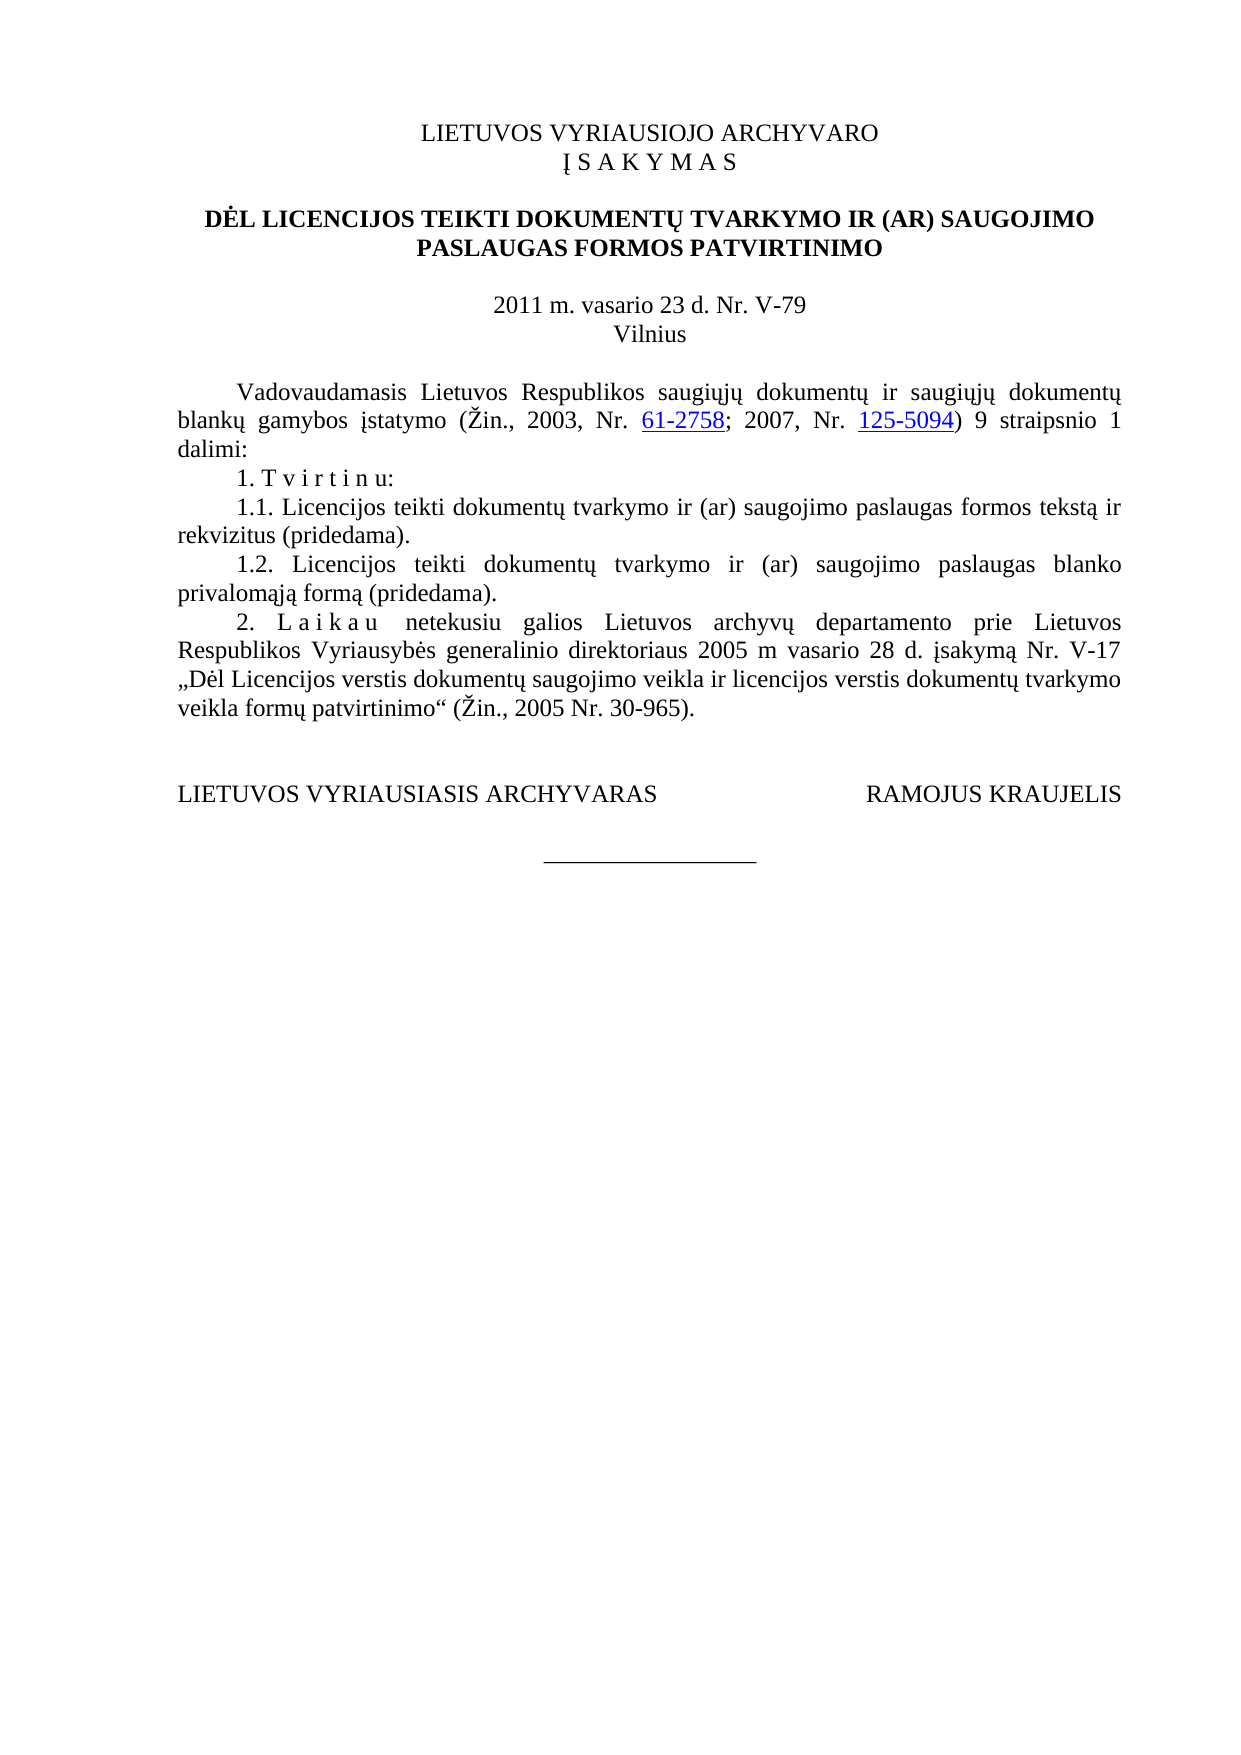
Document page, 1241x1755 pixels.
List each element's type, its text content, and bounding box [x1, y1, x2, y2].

text LIETUVOS VYRIAUSIOJO ARCHYVARO [177, 118, 1122, 147]
text 2. Laikau netekusiu galios Lietuvos archyvų departamento prie Lietuvos Respublikos Vyriausybės generalinio direktoriaus 2005 m vasario 28 d. įsakymą Nr. V-17 „Dėl Licencijos verstis dokumentų saugojimo veikla ir licencijos verstis dokumentų tvarkymo veikla formų patvirtinimo“ (Žin., 2005 Nr. 30-965). [177, 607, 1122, 722]
text 1.1. Licencijos teikti dokumentų tvarkymo ir (ar) saugojimo paslaugas formos tekstą ir rekvizitus (pridedama). [177, 492, 1122, 549]
text 1. Tvirtinu: [177, 463, 1122, 492]
text Lietuvos vyriausiasis archyvaras Ramojus Kraujelis [177, 779, 1122, 808]
text 1.2. Licencijos teikti dokumentų tvarkymo ir (ar) saugojimo paslaugas blanko privalomąją formą (pridedama). [177, 549, 1122, 607]
text Vilnius [177, 319, 1122, 348]
text _________________ [177, 837, 1122, 866]
text DĖL LICENCIJOS TEIKTI DOKUMENTŲ TVARKYMO IR (AR) SAUGOJIMO PASLAUGAS FORMOS PATVIRTINIMO [177, 204, 1122, 262]
text Vadovaudamasis Lietuvos Respublikos saugiųjų dokumentų ir saugiųjų dokumentų blankų gamybos įstatymo (Žin., 2003, Nr. 61-2758; 2007, Nr. 125-5094) 9 straipsnio 1 dalimi: [177, 377, 1122, 463]
text 2011 m. vasario 23 d. Nr. V-79 [177, 291, 1122, 319]
text ĮSAKYMAS [177, 147, 1122, 176]
